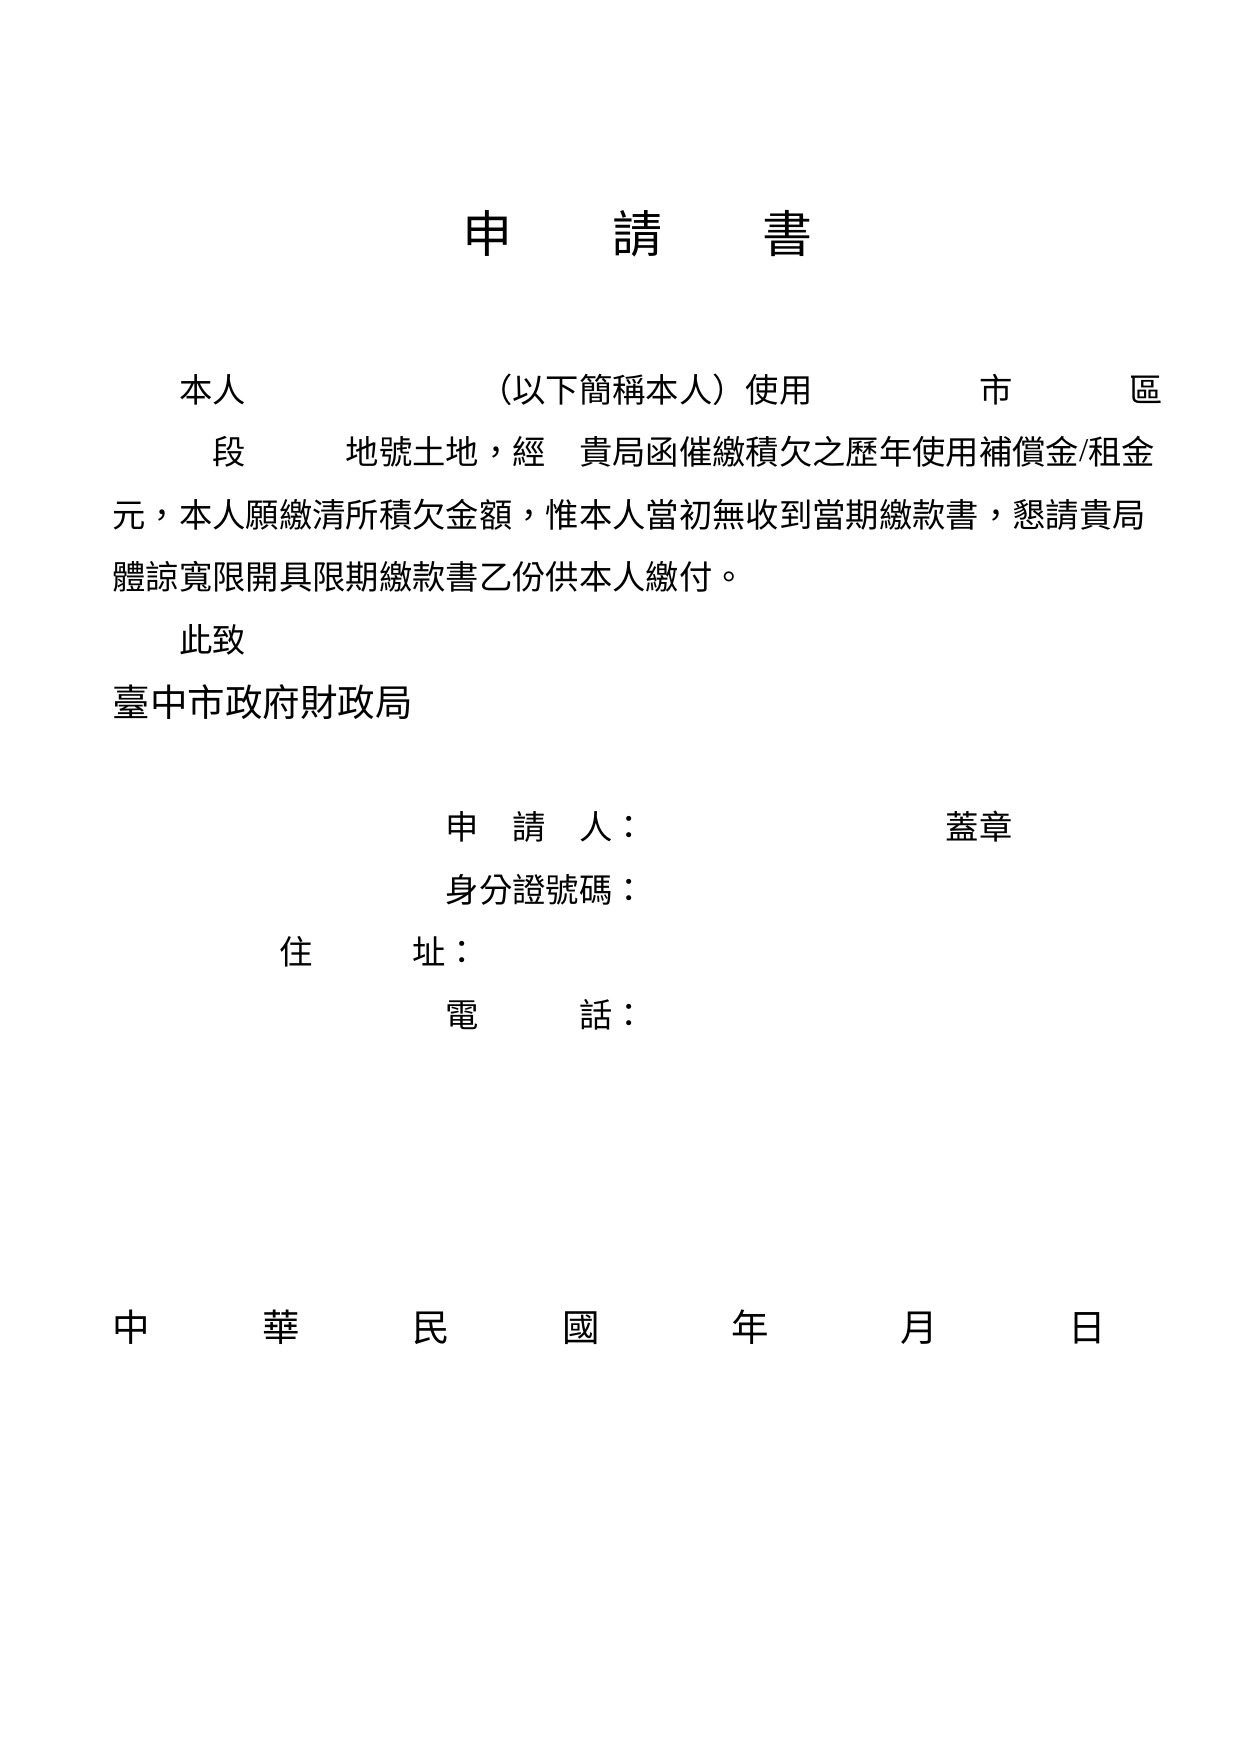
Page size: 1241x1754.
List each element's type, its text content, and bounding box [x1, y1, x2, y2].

text 此致 [112, 596, 1165, 658]
text 中 華 民 國 年 月 日 [112, 1283, 1165, 1346]
text 臺中市政府財政局 [112, 658, 1165, 721]
text 申 請 人： 蓋章 [112, 783, 1165, 846]
text 段 地號土地，經 貴局函催繳積欠之歷年使用補償金/租金 元，本人願繳清所積欠金額，惟本人當初無收到當期繳款書，懇請貴局體諒寬限開具限期繳款書乙份供本人繳付。 [112, 408, 1165, 596]
text 電 話： [112, 971, 1165, 1033]
text 身分證號碼： [112, 846, 1165, 908]
text 申 請 書 [112, 158, 1165, 283]
text 本人 （以下簡稱本人）使用 市 區 [112, 346, 1165, 408]
text 住 址： [112, 908, 1165, 971]
